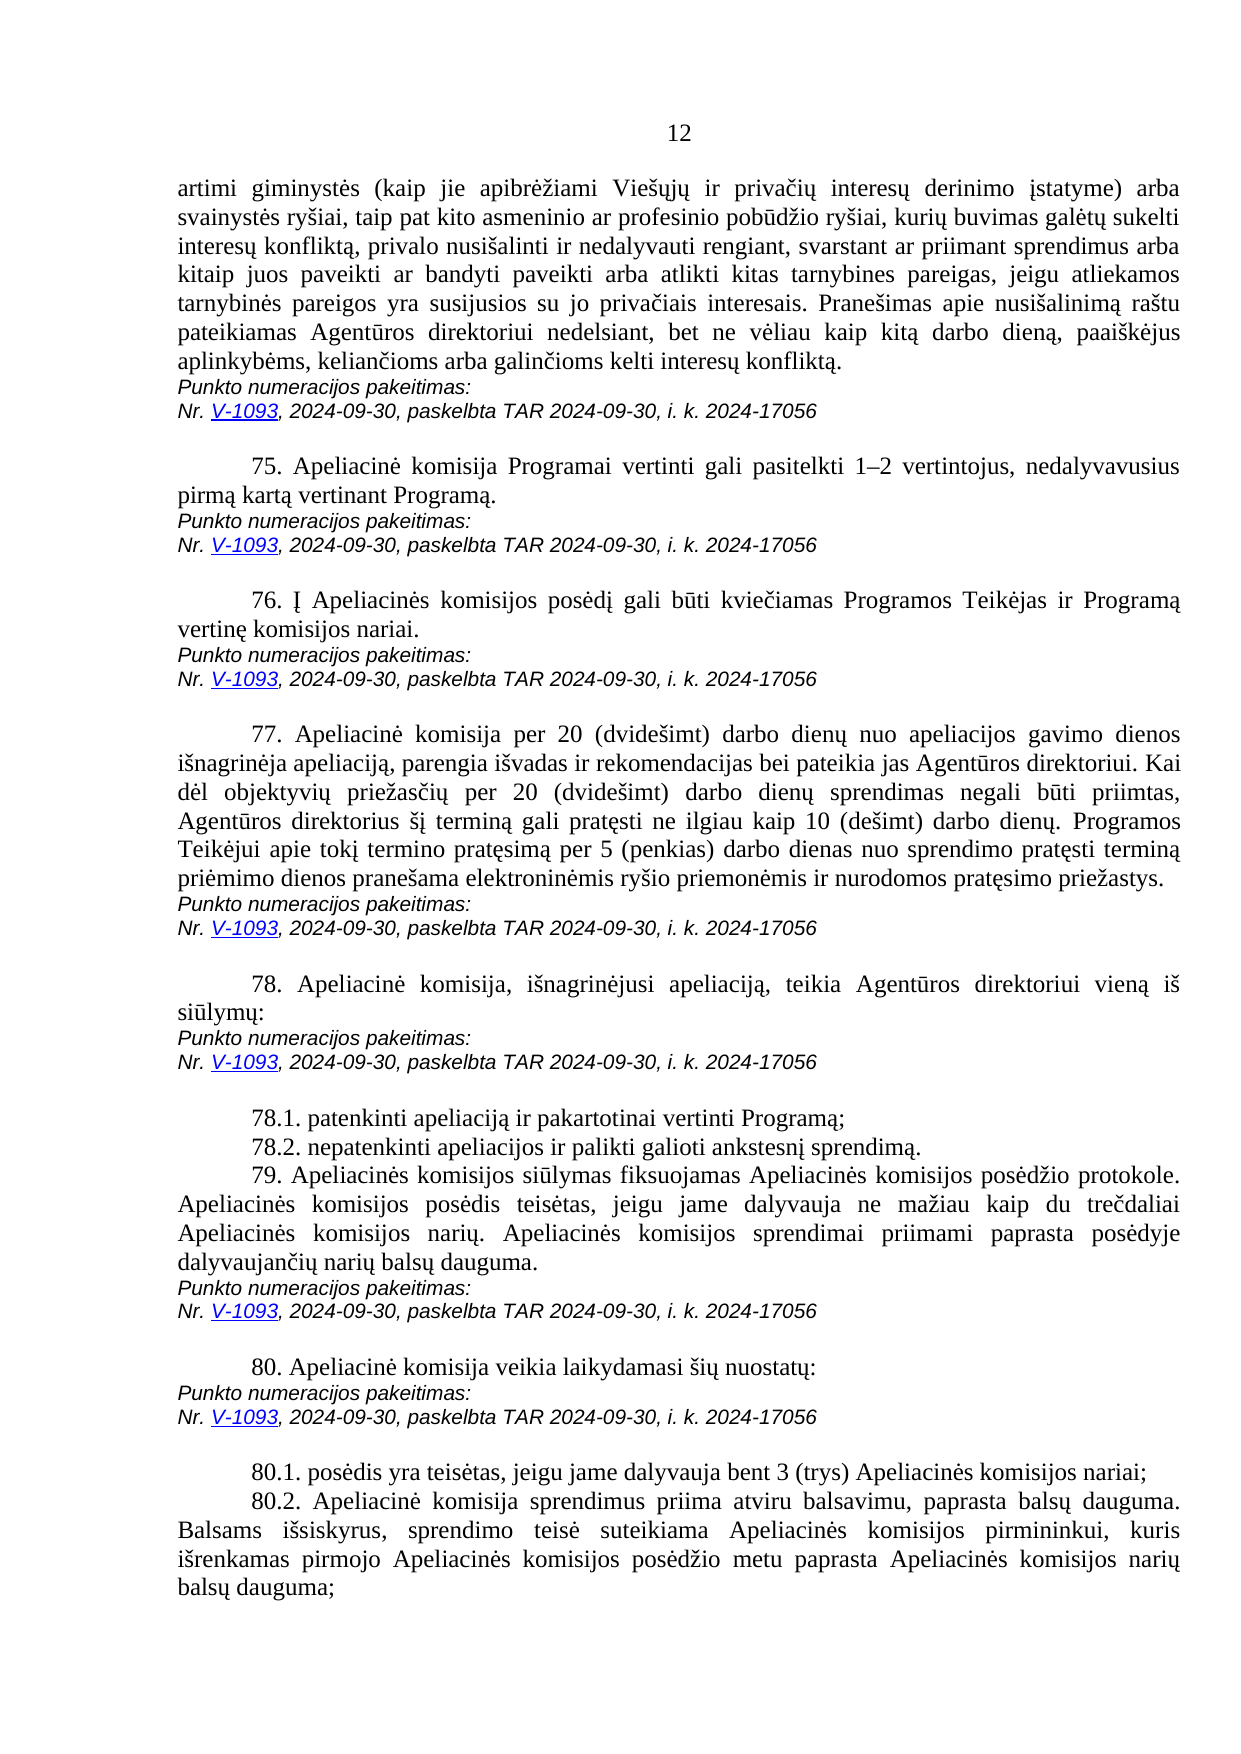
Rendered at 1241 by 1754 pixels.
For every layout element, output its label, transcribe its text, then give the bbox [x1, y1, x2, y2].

text 80.1. posėdis yra teisėtas, jeigu jame dalyvauja bent 3 (trys) Apeliacinės komisijos nariai; [177, 1457, 1181, 1486]
text 76. Į Apeliacinės komisijos posėdį gali būti kviečiamas Programos Teikėjas ir Programą vertinę komisijos nariai. [177, 585, 1181, 643]
text Punkto numeracijos pakeitimas: [177, 509, 1181, 533]
text Nr. V-1093, 2024-09-30, paskelbta TAR 2024-09-30, i. k. 2024-17056 [177, 398, 1181, 422]
text 79. Apeliacinės komisijos siūlymas fiksuojamas Apeliacinės komisijos posėdžio protokole. Apeliacinės komisijos posėdis teisėtas, jeigu jame dalyvauja ne mažiau kaip du trečdaliai Apeliacinės komisijos narių. Apeliacinės komisijos sprendimai priimami paprasta posėdyje dalyvaujančių narių balsų dauguma. [177, 1160, 1181, 1275]
text Nr. V-1093, 2024-09-30, paskelbta TAR 2024-09-30, i. k. 2024-17056 [177, 533, 1181, 557]
text Nr. V-1093, 2024-09-30, paskelbta TAR 2024-09-30, i. k. 2024-17056 [177, 916, 1181, 940]
text artimi giminystės (kaip jie apibrėžiami Viešųjų ir privačių interesų derinimo įstatyme) arba svainystės ryšiai, taip pat kito asmeninio ar profesinio pobūdžio ryšiai, kurių buvimas galėtų sukelti interesų konfliktą, privalo nusišalinti ir nedalyvauti rengiant, svarstant ar priimant sprendimus arba kitaip juos paveikti ar bandyti paveikti arba atlikti kitas tarnybines pareigas, jeigu atliekamos tarnybinės pareigos yra susijusios su jo privačiais interesais. Pranešimas apie nusišalinimą raštu pateikiamas Agentūros direktoriui nedelsiant, bet ne vėliau kaip kitą darbo dieną, paaiškėjus aplinkybėms, keliančioms arba galinčioms kelti interesų konfliktą. [177, 173, 1181, 374]
text Nr. V-1093, 2024-09-30, paskelbta TAR 2024-09-30, i. k. 2024-17056 [177, 1050, 1181, 1074]
text 78.1. patenkinti apeliaciją ir pakartotinai vertinti Programą; [177, 1103, 1181, 1132]
text 78. Apeliacinė komisija, išnagrinėjusi apeliaciją, teikia Agentūros direktoriui vieną iš siūlymų: [177, 969, 1181, 1026]
text Punkto numeracijos pakeitimas: [177, 643, 1181, 667]
text Punkto numeracijos pakeitimas: [177, 374, 1181, 398]
text 75. Apeliacinė komisija Programai vertinti gali pasitelkti 1–2 vertintojus, nedalyvavusius pirmą kartą vertinant Programą. [177, 451, 1181, 509]
text 80. Apeliacinė komisija veikia laikydamasi šių nuostatų: [177, 1352, 1181, 1381]
text Nr. V-1093, 2024-09-30, paskelbta TAR 2024-09-30, i. k. 2024-17056 [177, 1405, 1181, 1429]
text Punkto numeracijos pakeitimas: [177, 1026, 1181, 1050]
text 80.2. Apeliacinė komisija sprendimus priima atviru balsavimu, paprasta balsų dauguma. Balsams išsiskyrus, sprendimo teisė suteikiama Apeliacinės komisijos pirmininkui, kuris išrenkamas pirmojo Apeliacinės komisijos posėdžio metu paprasta Apeliacinės komisijos narių balsų dauguma; [177, 1486, 1181, 1601]
text Punkto numeracijos pakeitimas: [177, 1275, 1181, 1299]
text Nr. V-1093, 2024-09-30, paskelbta TAR 2024-09-30, i. k. 2024-17056 [177, 1299, 1181, 1323]
text Nr. V-1093, 2024-09-30, paskelbta TAR 2024-09-30, i. k. 2024-17056 [177, 667, 1181, 691]
text 77. Apeliacinė komisija per 20 (dvidešimt) darbo dienų nuo apeliacijos gavimo dienos išnagrinėja apeliaciją, parengia išvadas ir rekomendacijas bei pateikia jas Agentūros direktoriui. Kai dėl objektyvių priežasčių per 20 (dvidešimt) darbo dienų sprendimas negali būti priimtas, Agentūros direktorius šį terminą gali pratęsti ne ilgiau kaip 10 (dešimt) darbo dienų. Programos Teikėjui apie tokį termino pratęsimą per 5 (penkias) darbo dienas nuo sprendimo pratęsti terminą priėmimo dienos pranešama elektroninėmis ryšio priemonėmis ir nurodomos pratęsimo priežastys. [177, 719, 1181, 892]
text Punkto numeracijos pakeitimas: [177, 892, 1181, 916]
text 78.2. nepatenkinti apeliacijos ir palikti galioti ankstesnį sprendimą. [177, 1132, 1181, 1160]
text Punkto numeracijos pakeitimas: [177, 1381, 1181, 1405]
